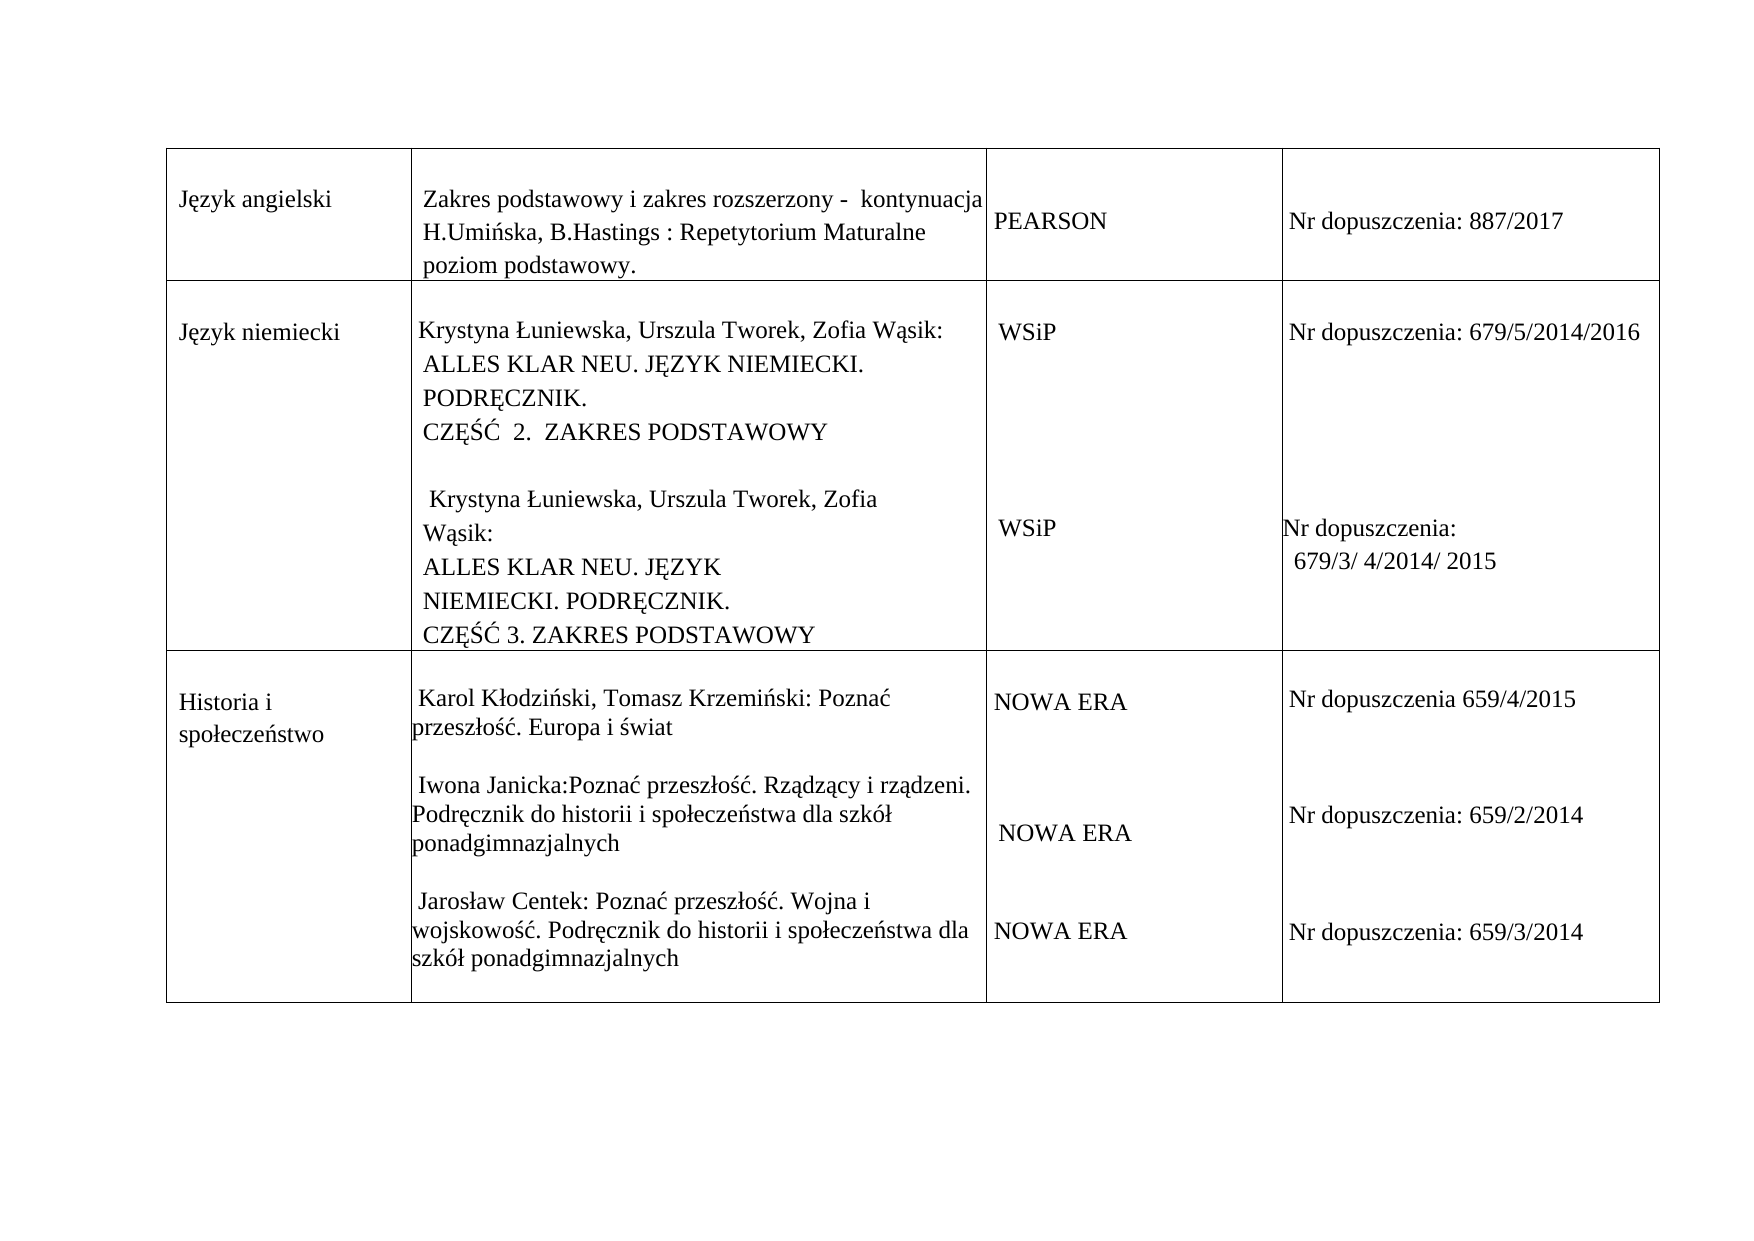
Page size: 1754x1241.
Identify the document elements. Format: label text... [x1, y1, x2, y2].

table_cell Język niemiecki [167, 281, 411, 650]
table_cell Nr dopuszczenia 659/4/2015 Nr dopuszczenia: 659/2/2014 Nr dopuszczenia: 659/3/2014 [1283, 651, 1659, 1002]
table_cell Zakres podstawowy i zakres rozszerzony - kontynuacja H.Umińska, B.Hastings : Repetytorium Maturalne poziom podstawowy. [412, 149, 986, 280]
table_cell Historia i społeczeństwo [167, 651, 411, 1002]
table_cell Język angielski [167, 149, 411, 280]
table_cell Karol Kłodziński, Tomasz Krzemiński: Poznać przeszłość. Europa i świat Iwona Janicka:Poznać przeszłość. Rządzący i rządzeni. Podręcznik do historii i społeczeństwa dla szkół ponadgimnazjalnych Jarosław Centek: Poznać przeszłość. Wojna i wojskowość. Podręcznik do historii i społeczeństwa dla szkół ponadgimnazjalnych [412, 651, 986, 1002]
table_cell Nr dopuszczenia: 887/2017 [1283, 149, 1659, 280]
table_cell Krystyna Łuniewska, Urszula Tworek, Zofia Wąsik: ALLES KLAR NEU. JĘZYK NIEMIECKI. PODRĘCZNIK. CZĘŚĆ 2. ZAKRES PODSTAWOWY Krystyna Łuniewska, Urszula Tworek, Zofia Wąsik: ALLES KLAR NEU. JĘZYK NIEMIECKI. PODRĘCZNIK. CZĘŚĆ 3. ZAKRES PODSTAWOWY [412, 281, 986, 650]
table_cell WSiP WSiP [987, 281, 1282, 650]
table_cell Nr dopuszczenia: 679/5/2014/2016 Nr dopuszczenia: 679/3/ 4/2014/ 2015 [1283, 281, 1659, 650]
table_cell NOWA ERA NOWA ERA NOWA ERA [987, 651, 1282, 1002]
table_cell PEARSON [987, 149, 1282, 280]
